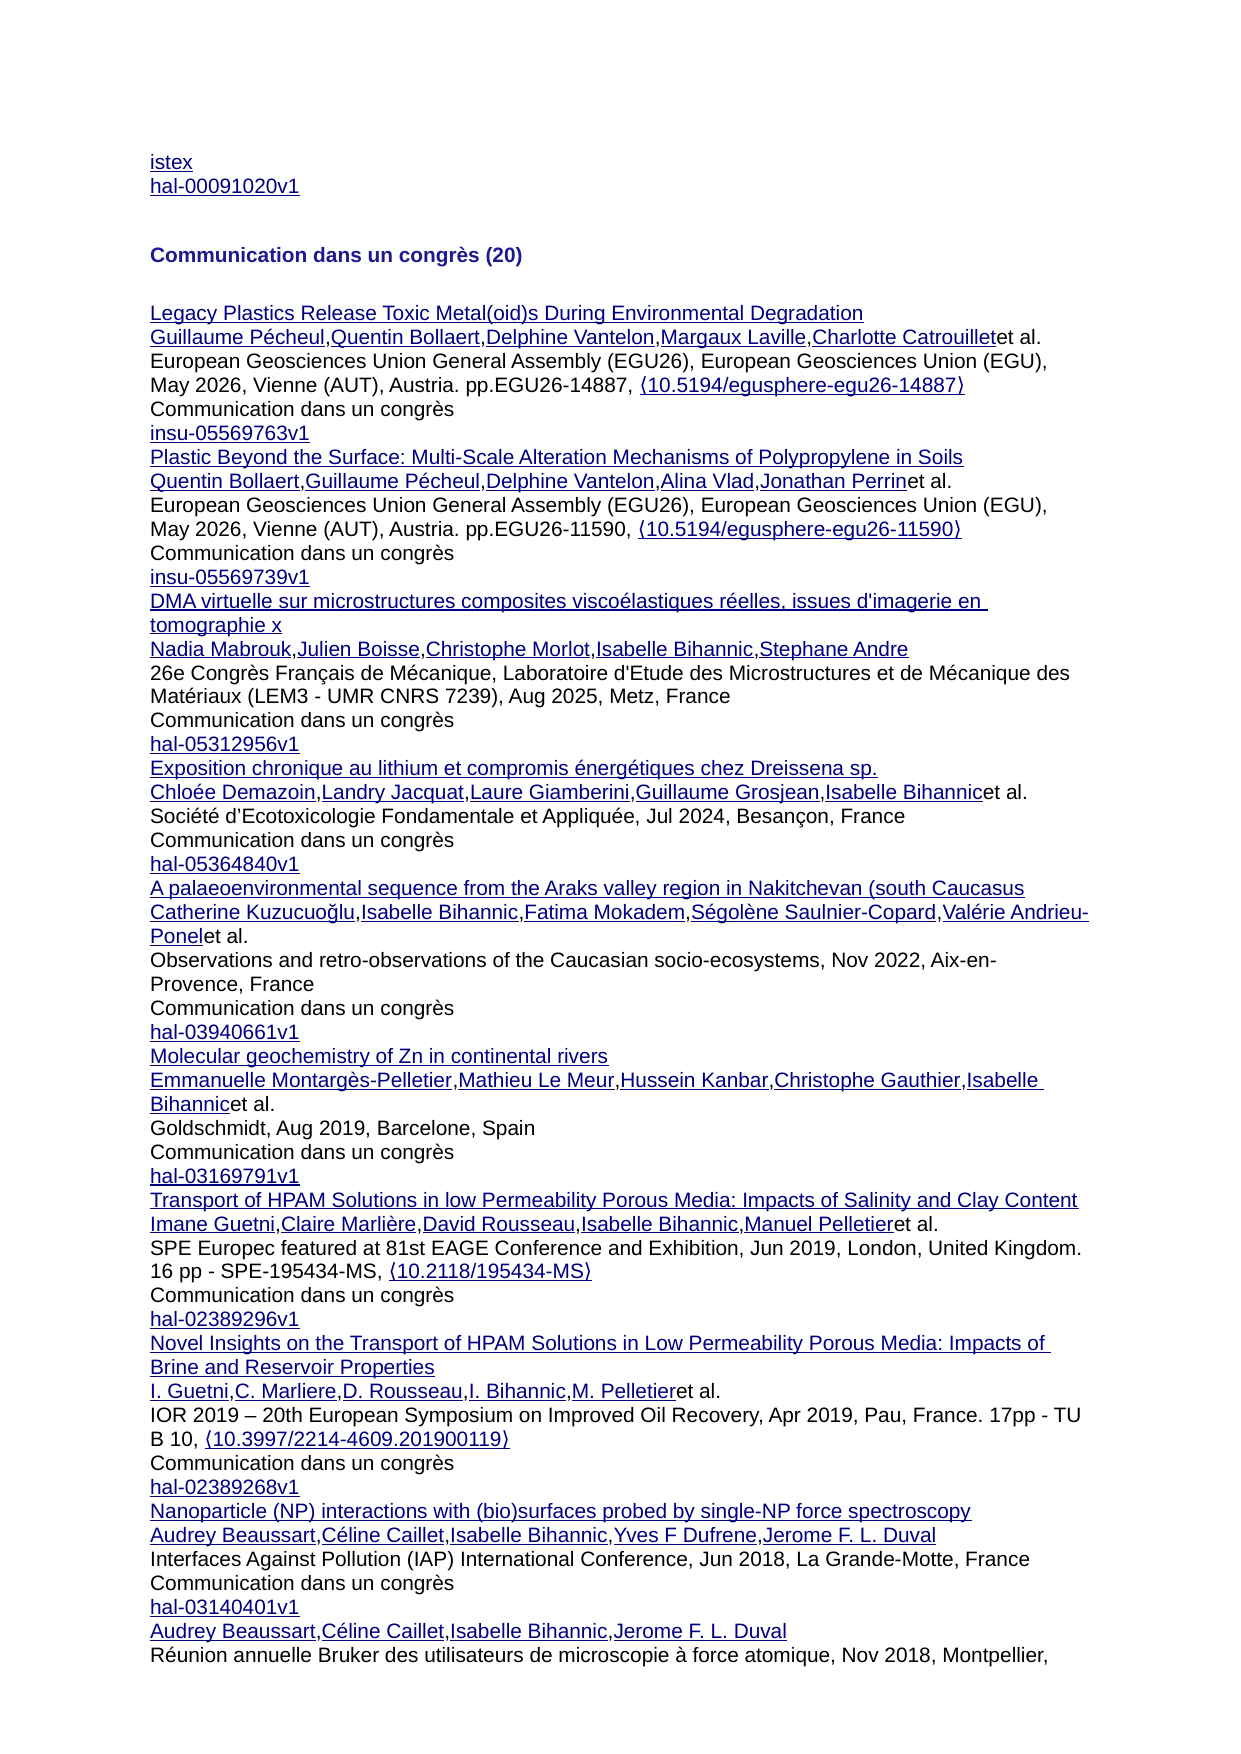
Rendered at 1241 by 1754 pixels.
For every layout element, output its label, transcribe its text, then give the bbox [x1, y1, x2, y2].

table_cell istex hal-00091020v1 [150, 150, 1090, 198]
table_cell A palaeoenvironmental sequence from the Araks valley region in Nakitchevan (south Caucasus Catherine Kuzucuoğlu,Isabelle Bihannic,Fatima Mokadem,Ségolène Saulnier-Copard,Valérie Andrieu-Ponelet al. Observations and retro-observations of the Caucasian socio-ecosystems, Nov 2022, Aix-en-Provence, France Communication dans un congrès hal-03940661v1 [150, 876, 1090, 1044]
table_cell Plastic Beyond the Surface: Multi-Scale Alteration Mechanisms of Polypropylene in Soils Quentin Bollaert,Guillaume Pécheul,Delphine Vantelon,Alina Vlad,Jonathan Perrinet al. European Geosciences Union General Assembly (EGU26), European Geosciences Union (EGU), May 2026, Vienne (AUT), Austria. pp.EGU26-11590, ⟨10.5194/egusphere-egu26-11590⟩ Communication dans un congrès insu-05569739v1 [150, 445, 1090, 588]
table_cell Exposition chronique au lithium et compromis énergétiques chez Dreissena sp. Chloée Demazoin,Landry Jacquat,Laure Giamberini,Guillaume Grosjean,Isabelle Bihannicet al. Société d’Ecotoxicologie Fondamentale et Appliquée, Jul 2024, Besançon, France Communication dans un congrès hal-05364840v1 [150, 756, 1090, 876]
table_cell Transport of HPAM Solutions in low Permeability Porous Media: Impacts of Salinity and Clay Content Imane Guetni,Claire Marlière,David Rousseau,Isabelle Bihannic,Manuel Pelletieret al. SPE Europec featured at 81st EAGE Conference and Exhibition, Jun 2019, London, United Kingdom. 16 pp - SPE-195434-MS, ⟨10.2118/195434-MS⟩ Communication dans un congrès hal-02389296v1 [150, 1188, 1090, 1331]
subtitle Communication dans un congrès (20) [150, 243, 1090, 267]
table_cell Molecular geochemistry of Zn in continental rivers Emmanuelle Montargès-Pelletier,Mathieu Le Meur,Hussein Kanbar,Christophe Gauthier,Isabelle Bihannicet al. Goldschmidt, Aug 2019, Barcelone, Spain Communication dans un congrès hal-03169791v1 [150, 1044, 1090, 1187]
table_cell Novel Insights on the Transport of HPAM Solutions in Low Permeability Porous Media: Impacts of Brine and Reservoir Properties I. Guetni,C. Marliere,D. Rousseau,I. Bihannic,M. Pelletieret al. IOR 2019 – 20th European Symposium on Improved Oil Recovery, Apr 2019, Pau, France. 17pp - TU B 10, ⟨10.3997/2214-4609.201900119⟩ Communication dans un congrès hal-02389268v1 [150, 1331, 1090, 1499]
table_cell Nanoparticle (NP) interactions with (bio)surfaces probed by single-NP force spectroscopy Audrey Beaussart,Céline Caillet,Isabelle Bihannic,Yves F Dufrene,Jerome F. L. Duval Interfaces Against Pollution (IAP) International Conference, Jun 2018, La Grande-Motte, France Communication dans un congrès hal-03140401v1 [150, 1499, 1090, 1619]
table_header Legacy Plastics Release Toxic Metal(oid)s During Environmental Degradation Guillaume Pécheul,Quentin Bollaert,Delphine Vantelon,Margaux Laville,Charlotte Catrouilletet al. European Geosciences Union General Assembly (EGU26), European Geosciences Union (EGU), May 2026, Vienne (AUT), Austria. pp.EGU26-14887, ⟨10.5194/egusphere-egu26-14887⟩ Communication dans un congrès insu-05569763v1 [150, 301, 1090, 445]
table_cell Assessing the interactions between a single dendrimer and (bio)surfaces using AFM Audrey Beaussart,Céline Caillet,Isabelle Bihannic,Jerome F. L. Duval Réunion annuelle Bruker des utilisateurs de microscopie à force atomique, Nov 2018, Montpellier, France Communication dans un congrès hal-03216568v1 [150, 1619, 1090, 1667]
table_cell DMA virtuelle sur microstructures composites viscoélastiques réelles, issues d'imagerie en tomographie x Nadia Mabrouk,Julien Boisse,Christophe Morlot,Isabelle Bihannic,Stephane Andre 26e Congrès Français de Mécanique, Laboratoire d'Etude des Microstructures et de Mécanique des Matériaux (LEM3 - UMR CNRS 7239), Aug 2025, Metz, France Communication dans un congrès hal-05312956v1 [150, 589, 1090, 756]
